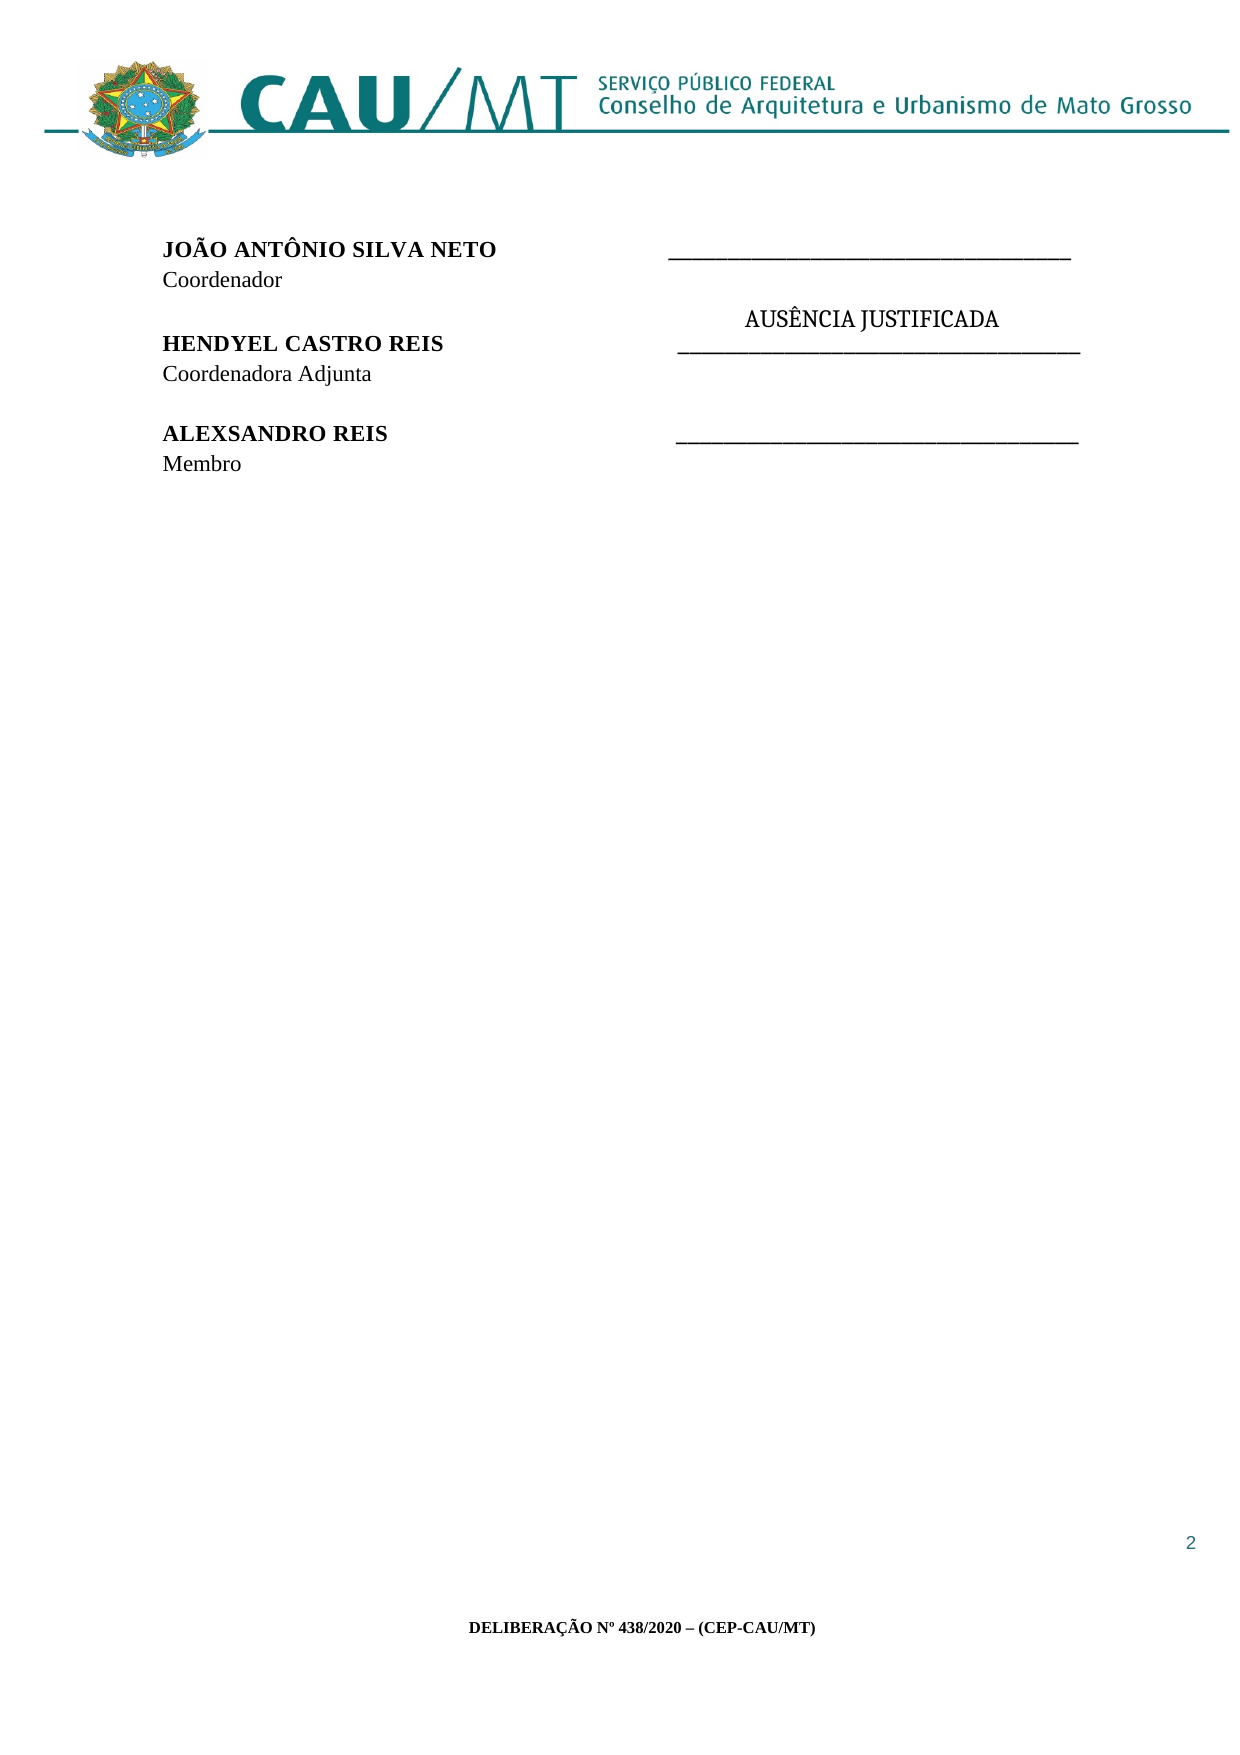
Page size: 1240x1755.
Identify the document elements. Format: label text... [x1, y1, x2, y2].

text HENDYEL CASTRO REIS __________________________________ [162, 329, 1122, 356]
text JOÃO ANTÔNIO SILVA NETO __________________________________ [162, 236, 1122, 262]
text ALEXSANDRO REIS __________________________________ [162, 420, 1122, 447]
text Coordenador [162, 266, 1122, 293]
text AUSÊNCIA JUSTIFICADA [744, 305, 1047, 334]
text Membro [162, 450, 1122, 477]
text Coordenadora Adjunta [162, 360, 1122, 386]
